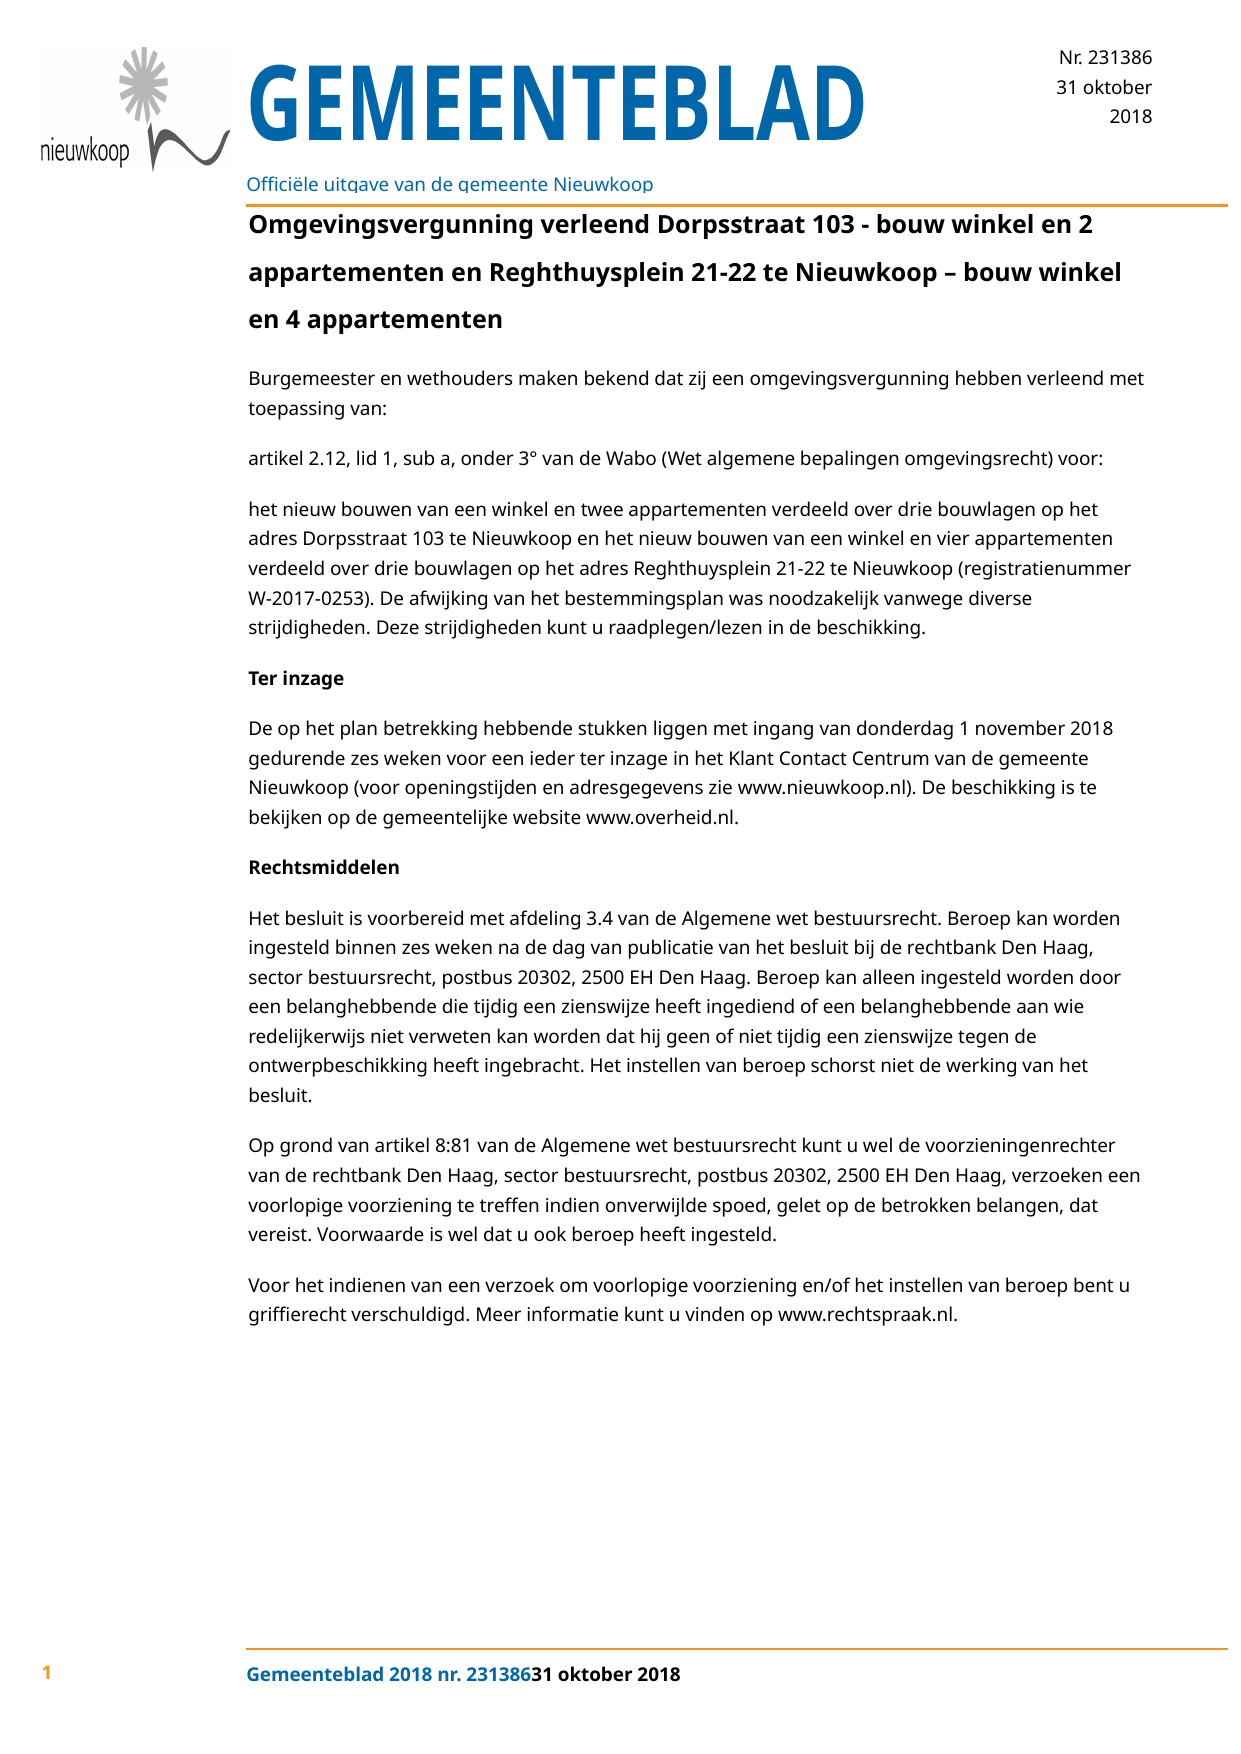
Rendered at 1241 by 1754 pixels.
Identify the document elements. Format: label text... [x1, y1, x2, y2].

text Burgemeester en wethouders maken bekend dat zij een omgevingsvergunning hebben verleend met toepassing van: [248, 366, 1152, 421]
text artikel 2.12, lid 1, sub a, onder 3° van de Wabo (Wet algemene bepalingen omgevingsrecht) voor: [248, 446, 1152, 471]
text De op het plan betrekking hebbende stukken liggen met ingang van donderdag 1 november 2018 gedurende zes weken voor een ieder ter inzage in het Klant Contact Centrum van de gemeente Nieuwkoop (voor openingstijden en adresgegevens zie www.nieuwkoop.nl). De beschikking is te bekijken op de gemeentelijke website www.overheid.nl. [248, 715, 1152, 829]
text Rechtsmiddelen [248, 854, 1152, 880]
text Het besluit is voorbereid met afdeling 3.4 van de Algemene wet bestuursrecht. Beroep kan worden ingesteld binnen zes weken na de dag van publicatie van het besluit bij de rechtbank Den Haag, sector bestuursrecht, postbus 20302, 2500 EH Den Haag. Beroep kan alleen ingesteld worden door een belanghebbende die tijdig een zienswijze heeft ingediend of een belanghebbende aan wie redelijkerwijs niet verweten kan worden dat hij geen of niet tijdig een zienswijze tegen de ontwerpbeschikking heeft ingebracht. Het instellen van beroep schorst niet de werking van het besluit. [248, 905, 1152, 1108]
text Ter inzage [248, 665, 1152, 690]
text Op grond van artikel 8:81 van de Algemene wet bestuursrecht kunt u wel de voorzieningenrechter van de rechtbank Den Haag, sector bestuursrecht, postbus 20302, 2500 EH Den Haag, verzoeken een voorlopige voorziening te treffen indien onverwijlde spoed, gelet op de betrokken belangen, dat vereist. Voorwaarde is wel dat u ook beroep heeft ingesteld. [248, 1133, 1152, 1247]
text Omgevingsvergunning verleend Dorpsstraat 103 - bouw winkel en 2 appartementen en Reghthuysplein 21-22 te Nieuwkoop – bouw winkel en 4 appartementen [248, 207, 1152, 336]
picture [41, 47, 231, 172]
text het nieuw bouwen van een winkel en twee appartementen verdeeld over drie bouwlagen op het adres Dorpsstraat 103 te Nieuwkoop en het nieuw bouwen van een winkel en vier appartementen verdeeld over drie bouwlagen op het adres Reghthuysplein 21-22 te Nieuwkoop (registratienummer W-2017-0253). De afwijking van het bestemmingsplan was noodzakelijk vanwege diverse strijdigheden. Deze strijdigheden kunt u raadplegen/lezen in de beschikking. [248, 496, 1152, 640]
text Voor het indienen van een verzoek om voorlopige voorziening en/of het instellen van beroep bent u griffierecht verschuldigd. Meer informatie kunt u vinden op www.rechtspraak.nl. [248, 1272, 1152, 1327]
